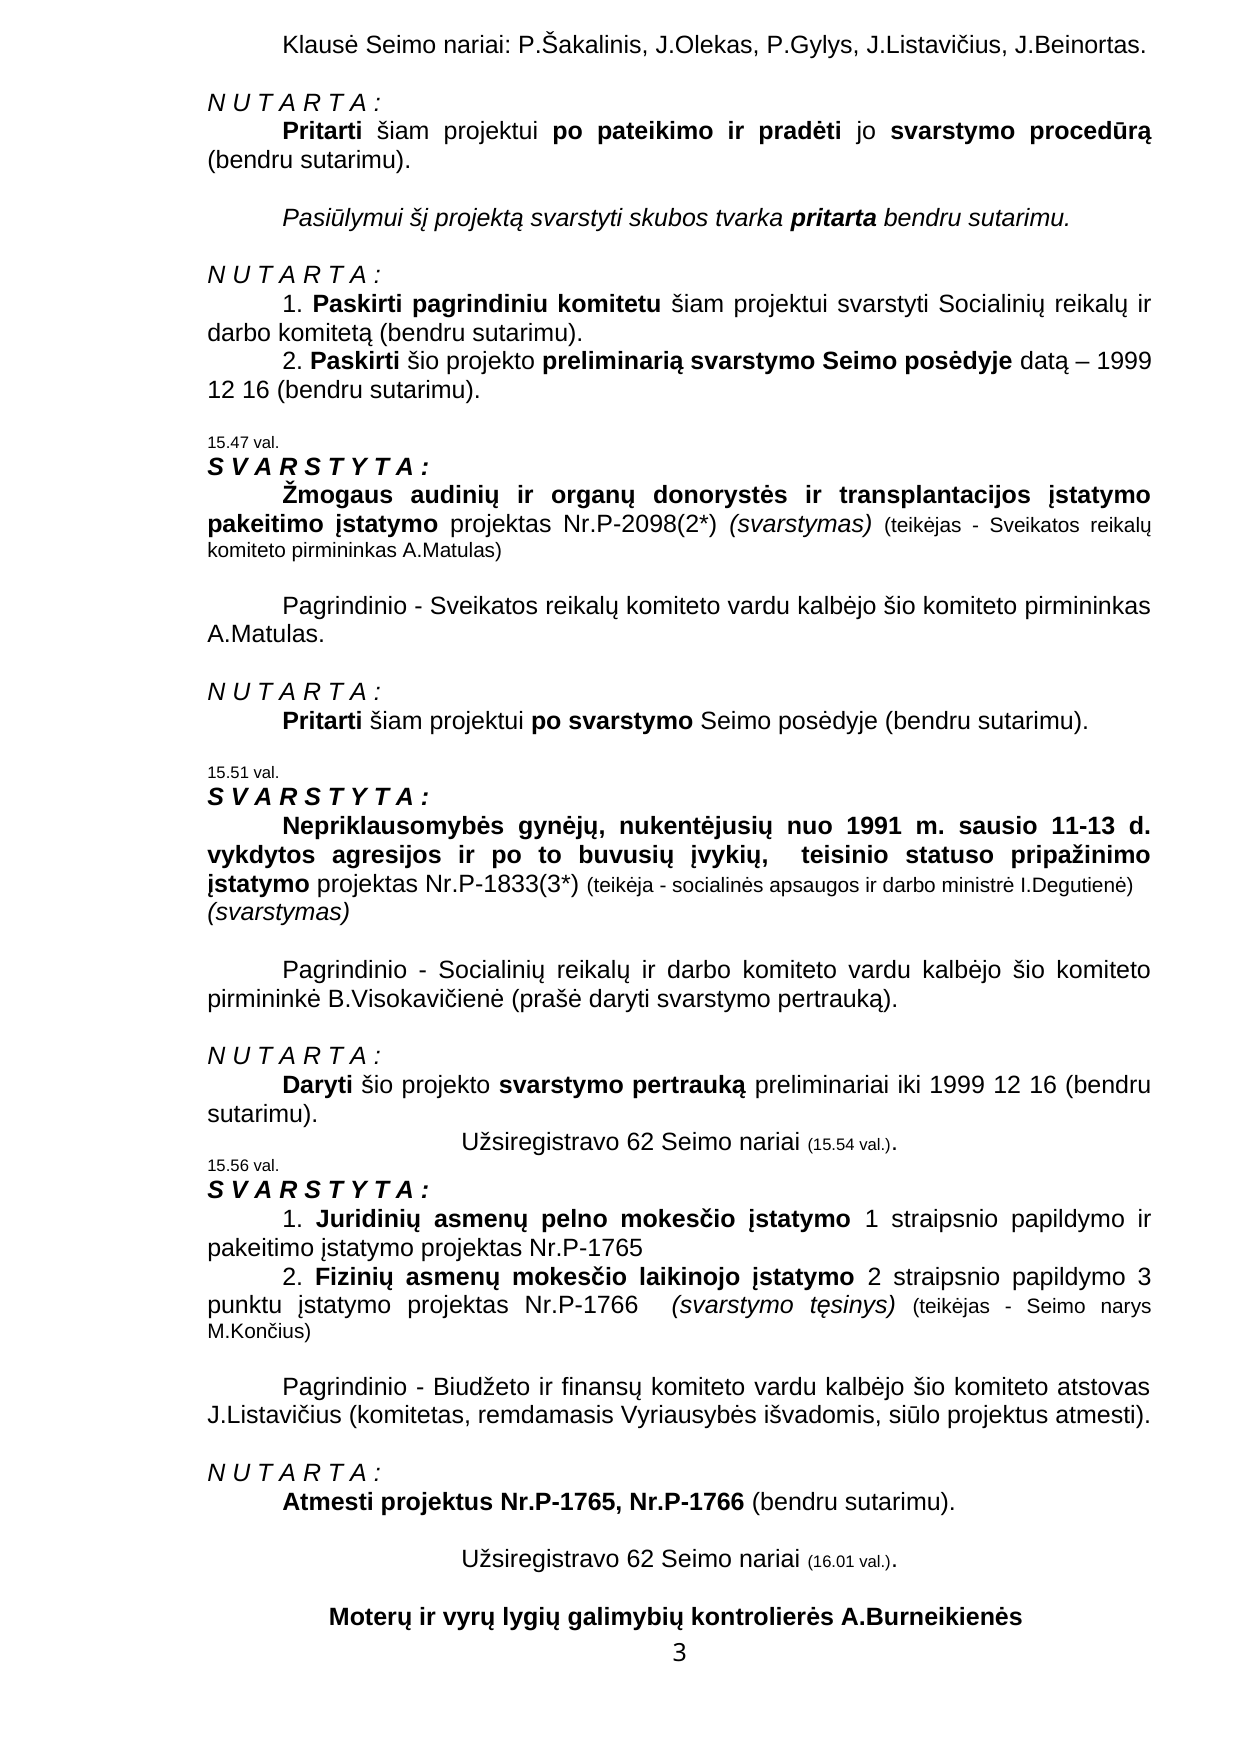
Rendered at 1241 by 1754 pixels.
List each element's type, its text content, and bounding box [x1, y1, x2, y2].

text N U T A R T A : [207, 87, 1152, 116]
text Atmesti projektus Nr.P-1765, Nr.P-1766 (bendru sutarimu). [207, 1487, 1152, 1515]
text Pagrindinio - Biudžeto ir finansų komiteto vardu kalbėjo šio komiteto atstovas J.Listavičius (komitetas, remdamasis Vyriausybės išvadomis, siūlo projektus atmesti). [207, 1372, 1152, 1429]
text N U T A R T A : [207, 1458, 1152, 1487]
text N U T A R T A : [207, 677, 1152, 706]
text Nepriklausomybės gynėjų, nukentėjusių nuo 1991 m. sausio 11-13 d. vykdytos agresijos ir po to buvusių įvykių, teisinio statuso pripažinimo įstatymo projektas Nr.P-1833(3*) (teikėja - socialinės apsaugos ir darbo ministrė I.Degutienė) [207, 811, 1152, 897]
text Užsiregistravo 62 Seimo nariai (15.54 val.). [207, 1127, 1152, 1156]
text 1. Juridinių asmenų pelno mokesčio įstatymo 1 straipsnio papildymo ir pakeitimo įstatymo projektas Nr.P-1765 [207, 1204, 1152, 1261]
text S V A R S T Y T A : [207, 452, 1152, 480]
text Pritarti šiam projektui po svarstymo Seimo posėdyje (bendru sutarimu). [207, 706, 1152, 734]
text 2. Paskirti šio projekto preliminarią svarstymo Seimo posėdyje datą – 1999 12 16 (bendru sutarimu). [207, 346, 1152, 404]
text Pritarti šiam projektui po pateikimo ir pradėti jo svarstymo procedūrą (bendru sutarimu). [207, 116, 1152, 174]
text Pasiūlymui šį projektą svarstyti skubos tvarka pritarta bendru sutarimu. [207, 202, 1152, 231]
text 15.56 val. [207, 1156, 1152, 1175]
text N U T A R T A : [207, 260, 1152, 289]
text 1. Paskirti pagrindiniu komitetu šiam projektui svarstyti Socialinių reikalų ir darbo komitetą (bendru sutarimu). [207, 289, 1152, 346]
text 2. Fizinių asmenų mokesčio laikinojo įstatymo 2 straipsnio papildymo 3 punktu įstatymo projektas Nr.P-1766 (svarstymo tęsinys) (teikėjas - Seimo narys M.Končius) [207, 1261, 1152, 1343]
text Pagrindinio - Sveikatos reikalų komiteto vardu kalbėjo šio komiteto pirmininkas A.Matulas. [207, 591, 1152, 648]
text 15.51 val. [207, 763, 1152, 782]
text 15.47 val. [207, 432, 1152, 452]
text Žmogaus audinių ir organų donorystės ir transplantacijos įstatymo pakeitimo įstatymo projektas Nr.P-2098(2*) (svarstymas) (teikėjas - Sveikatos reikalų komiteto pirmininkas A.Matulas) [207, 480, 1152, 562]
text S V A R S T Y T A : [207, 1175, 1152, 1204]
text Daryti šio projekto svarstymo pertrauką preliminariai iki 1999 12 16 (bendru sutarimu). [207, 1070, 1152, 1127]
text Užsiregistravo 62 Seimo nariai (16.01 val.). [207, 1544, 1152, 1573]
text Pagrindinio - Socialinių reikalų ir darbo komiteto vardu kalbėjo šio komiteto pirmininkė B.Visokavičienė (prašė daryti svarstymo pertrauką). [207, 955, 1152, 1012]
text Klausė Seimo nariai: P.Šakalinis, J.Olekas, P.Gylys, J.Listavičius, J.Beinortas. [207, 30, 1152, 59]
text N U T A R T A : [207, 1041, 1152, 1070]
text S V A R S T Y T A : [207, 782, 1152, 811]
text (svarstymas) [207, 897, 1152, 926]
text Moterų ir vyrų lygių galimybių kontrolierės A.Burneikienės [207, 1602, 1152, 1630]
